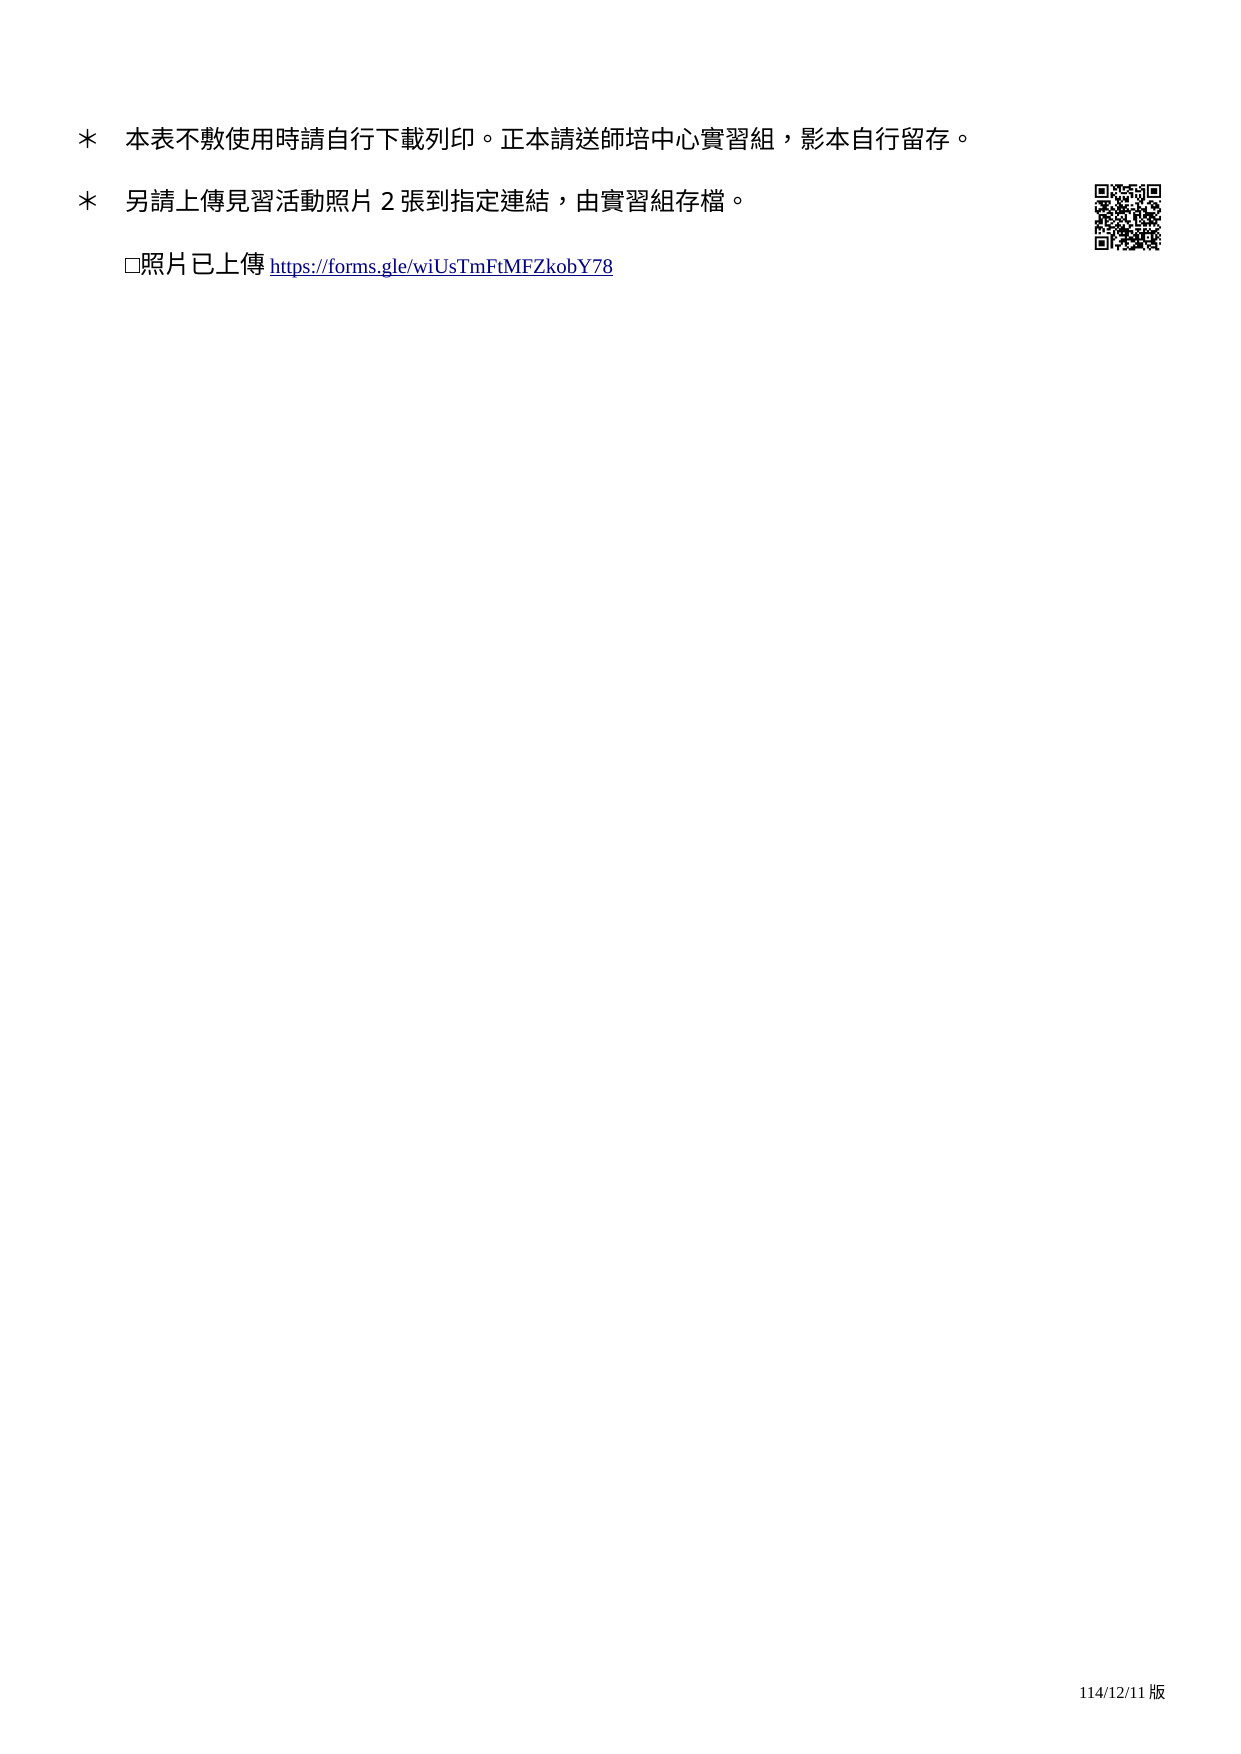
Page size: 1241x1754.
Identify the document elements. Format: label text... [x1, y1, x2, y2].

list 另請上傳見習活動照片2張到指定連結，由實習組存檔。 [75, 158, 1200, 221]
text □照片已上傳https://forms.gle/wiUsTmFtMFZkobY78 [75, 221, 1200, 283]
list 本表不敷使用時請自行下載列印。正本請送師培中心實習組，影本自行留存。 [75, 96, 1200, 158]
